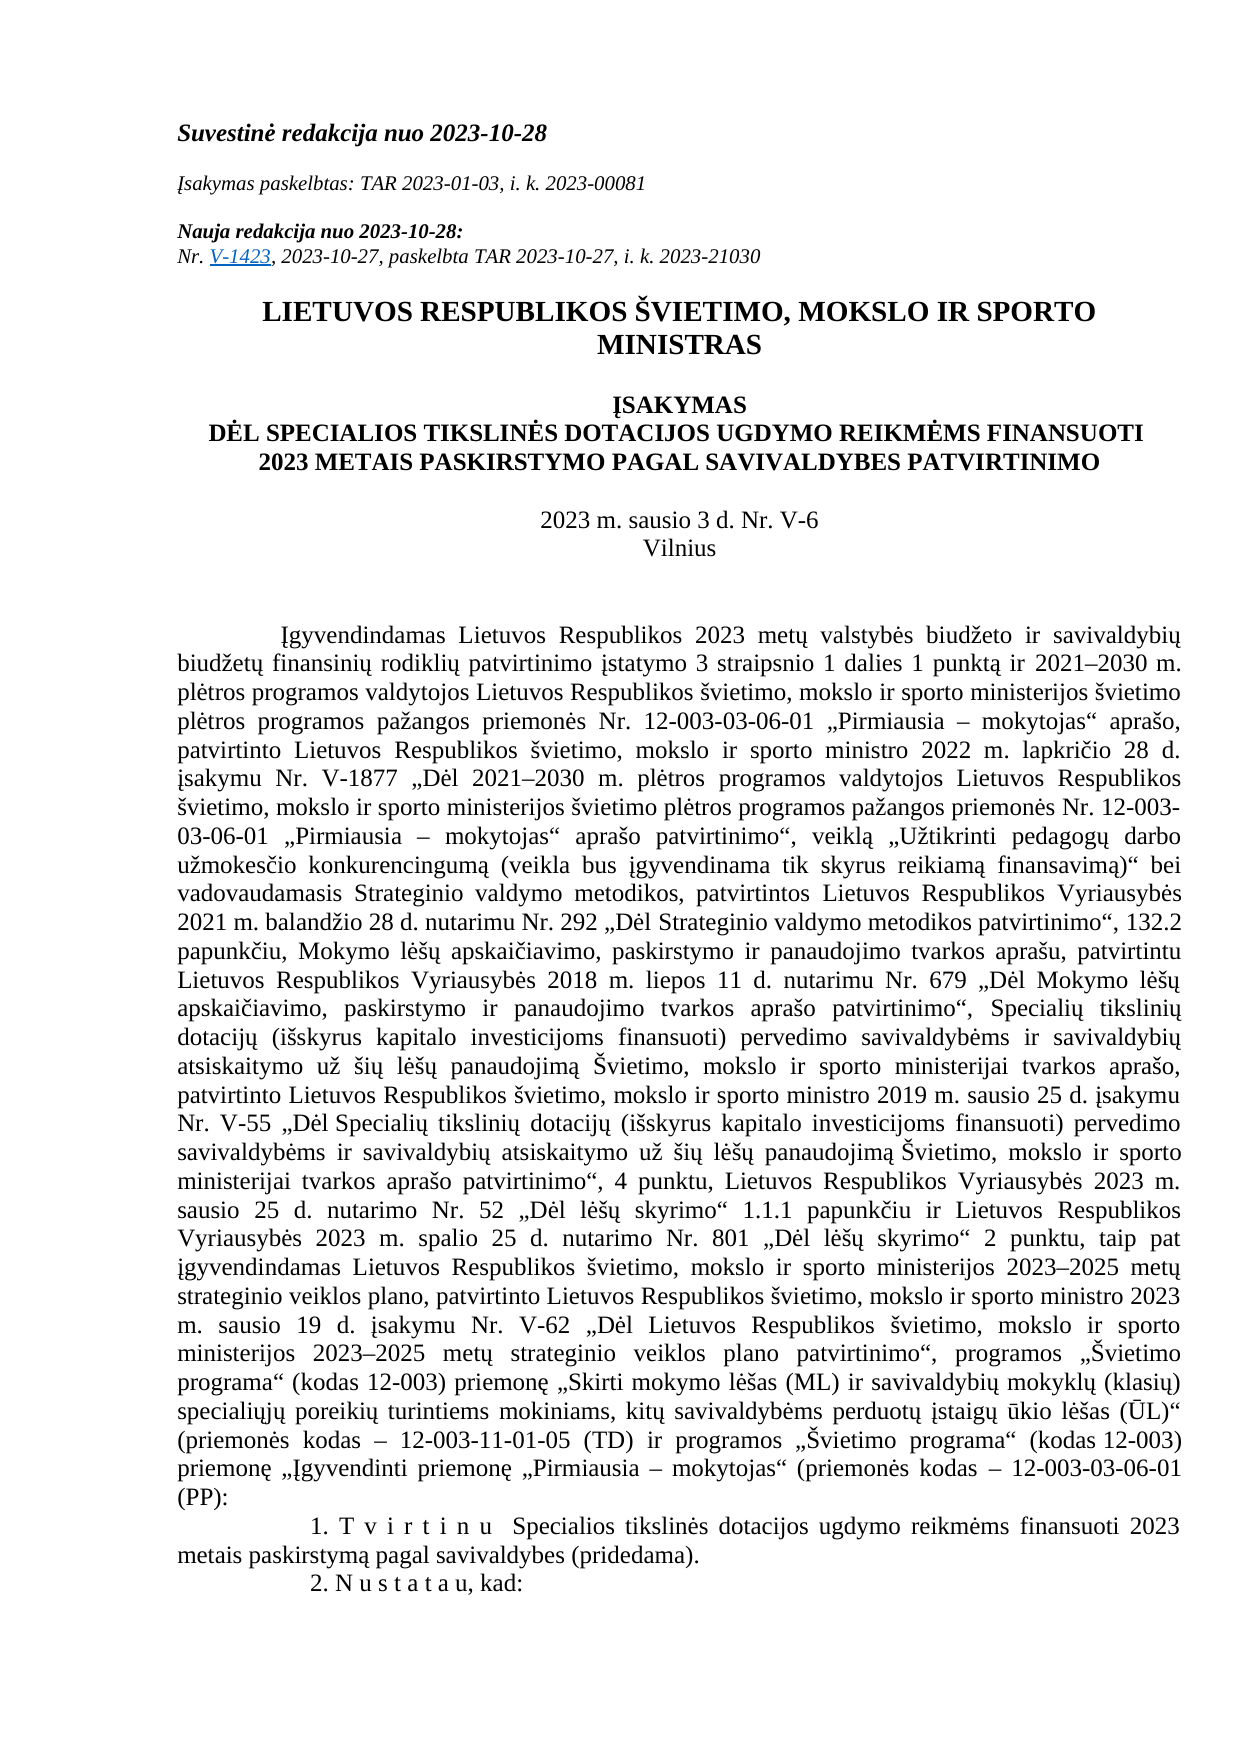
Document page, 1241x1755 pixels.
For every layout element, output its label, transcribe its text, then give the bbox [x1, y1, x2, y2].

text ĮSAKYMAS [177, 390, 1182, 418]
text 2. N u s t a t a u, kad: [177, 1568, 1182, 1597]
text Suvestinė redakcija nuo 2023-10-28 [177, 118, 1182, 147]
text LIETUVOS RESPUBLIKOS ŠVIETIMO, MOKSLO IR SPORTO MINISTRAS [177, 294, 1182, 361]
text 2023 METAIS PASKIRSTYMO PAGAL SAVIVALDYBES PATVIRTINIMO [177, 447, 1182, 476]
text Nr. V-1423, 2023-10-27, paskelbta TAR 2023-10-27, i. k. 2023-21030 [177, 243, 1182, 268]
text Įgyvendindamas Lietuvos Respublikos 2023 metų valstybės biudžeto ir savivaldybių biudžetų finansinių rodiklių patvirtinimo įstatymo 3 straipsnio 1 dalies 1 punktą ir 2021–2030 m. plėtros programos valdytojos Lietuvos Respublikos švietimo, mokslo ir sporto ministerijos švietimo plėtros programos pažangos priemonės Nr. 12-003-03-06-01 „Pirmiausia – mokytojas“ aprašo, patvirtinto Lietuvos Respublikos švietimo, mokslo ir sporto ministro 2022 m. lapkričio 28 d. įsakymu Nr. V-1877 „Dėl 2021–2030 m. plėtros programos valdytojos Lietuvos Respublikos švietimo, mokslo ir sporto ministerijos švietimo plėtros programos pažangos priemonės Nr. 12-003-03-06-01 „Pirmiausia – mokytojas“ aprašo patvirtinimo“, veiklą „Užtikrinti pedagogų darbo užmokesčio konkurencingumą (veikla bus įgyvendinama tik skyrus reikiamą finansavimą)“ bei vadovaudamasis Strateginio valdymo metodikos, patvirtintos Lietuvos Respublikos Vyriausybės 2021 m. balandžio 28 d. nutarimu Nr. 292 „Dėl Strateginio valdymo metodikos patvirtinimo“, 132.2 papunkčiu, Mokymo lėšų apskaičiavimo, paskirstymo ir panaudojimo tvarkos aprašu, patvirtintu Lietuvos Respublikos Vyriausybės 2018 m. liepos 11 d. nutarimu Nr. 679 „Dėl Mokymo lėšų apskaičiavimo, paskirstymo ir panaudojimo tvarkos aprašo patvirtinimo“, Specialių tikslinių dotacijų (išskyrus kapitalo investicijoms finansuoti) pervedimo savivaldybėms ir savivaldybių atsiskaitymo už šių lėšų panaudojimą Švietimo, mokslo ir sporto ministerijai tvarkos aprašo, patvirtinto Lietuvos Respublikos švietimo, mokslo ir sporto ministro 2019 m. sausio 25 d. įsakymu Nr. V-55 „Dėl Specialių tikslinių dotacijų (išskyrus kapitalo investicijoms finansuoti) pervedimo savivaldybėms ir savivaldybių atsiskaitymo už šių lėšų panaudojimą Švietimo, mokslo ir sporto ministerijai tvarkos aprašo patvirtinimo“, 4 punktu, Lietuvos Respublikos Vyriausybės 2023 m. sausio 25 d. nutarimo Nr. 52 „Dėl lėšų skyrimo“ 1.1.1 papunkčiu ir Lietuvos Respublikos Vyriausybės 2023 m. spalio 25 d. nutarimo Nr. 801 „Dėl lėšų skyrimo“ 2 punktu, taip pat įgyvendindamas Lietuvos Respublikos švietimo, mokslo ir sporto ministerijos 2023–2025 metų strateginio veiklos plano, patvirtinto Lietuvos Respublikos švietimo, mokslo ir sporto ministro 2023 m. sausio 19 d. įsakymu Nr. V-62 „Dėl Lietuvos Respublikos švietimo, mokslo ir sporto ministerijos 2023–2025 metų strateginio veiklos plano patvirtinimo“, programos „Švietimo programa“ (kodas 12-003) priemonę „Skirti mokymo lėšas (ML) ir savivaldybių mokyklų (klasių) specialiųjų poreikių turintiems mokiniams, kitų savivaldybėms perduotų įstaigų ūkio lėšas (ŪL)“ (priemonės kodas – 12-003-11-01-05 (TD) ir programos „Švietimo programa“ (kodas 12-003) priemonę „Įgyvendinti priemonę „Pirmiausia – mokytojas“ (priemonės kodas – 12-003-03-06-01 (PP): [177, 620, 1182, 1511]
text Nauja redakcija nuo 2023-10-28: [177, 219, 1182, 243]
text 1. T v i r t i n u Specialios tikslinės dotacijos ugdymo reikmėms finansuoti 2023 metais paskirstymą pagal savivaldybes (pridedama). [177, 1511, 1182, 1568]
text 2023 m. sausio 3 d. Nr. V-6 [177, 505, 1182, 533]
text Įsakymas paskelbtas: TAR 2023-01-03, i. k. 2023-00081 [177, 171, 1182, 195]
text DĖL SPECIALIOS TIKSLINĖS DOTACIJOS UGDYMO REIKMĖMS FINANSUOTI [177, 418, 1182, 447]
text Vilnius [177, 533, 1182, 562]
